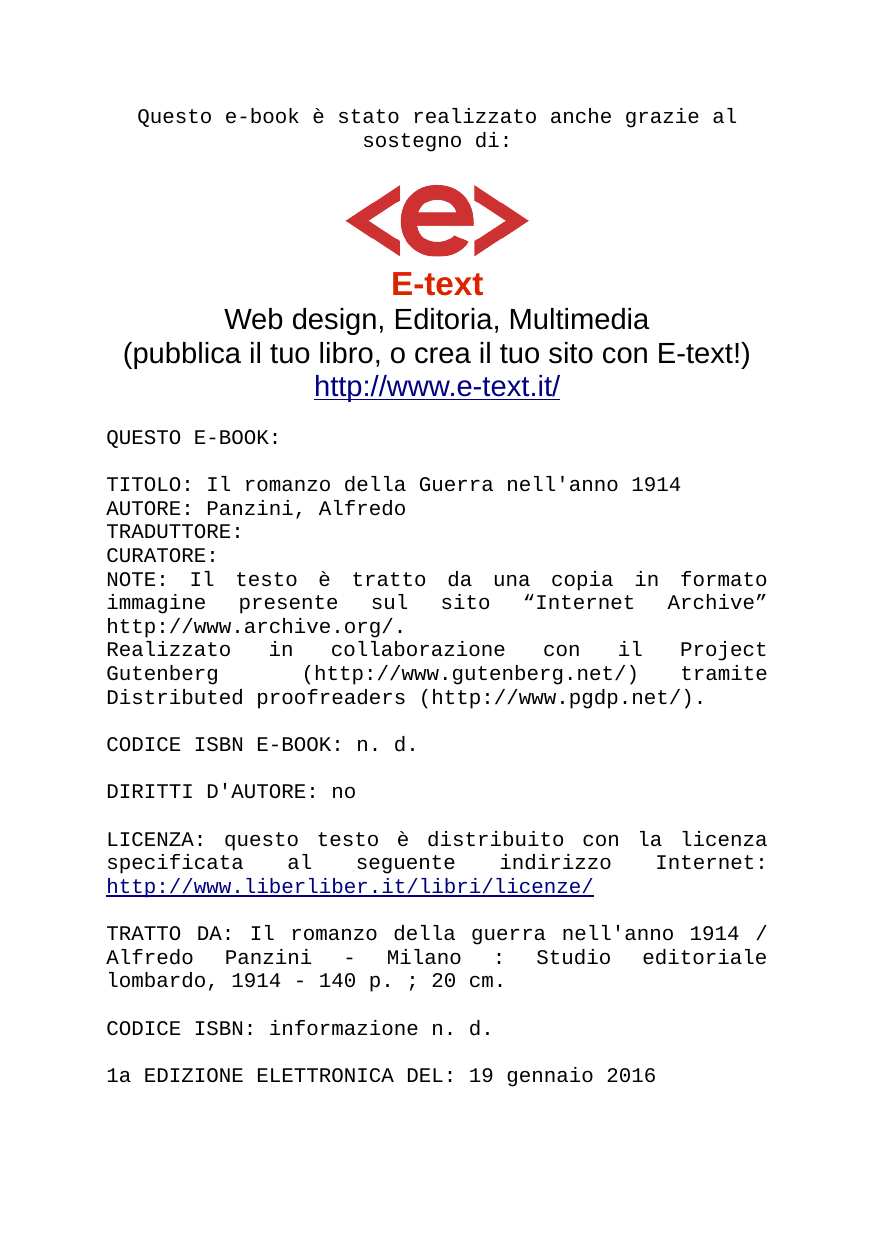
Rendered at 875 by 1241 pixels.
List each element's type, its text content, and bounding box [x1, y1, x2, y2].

picture [344, 184, 530, 257]
text CURATORE: [106, 545, 768, 568]
text AUTORE: Panzini, Alfredo [106, 498, 768, 521]
text TRATTO DA: Il romanzo della guerra nell'anno 1914 / Alfredo Panzini - Milano : Studio editoriale lombardo, 1914 - 140 p. ; 20 cm. [106, 923, 768, 994]
text CODICE ISBN: informazione n. d. [106, 1018, 768, 1041]
text QUESTO E-BOOK: [106, 427, 768, 450]
text DIRITTI D'AUTORE: no [106, 781, 768, 805]
text Questo e-book è stato realizzato anche grazie al sostegno di: [106, 106, 768, 153]
text http://www.e-text.it/ [106, 369, 768, 403]
text E-text [106, 264, 768, 302]
text TITOLO: Il romanzo della Guerra nell'anno 1914 [106, 474, 768, 498]
text (pubblica il tuo libro, o crea il tuo sito con E-text!) [106, 336, 768, 369]
text 1a EDIZIONE ELETTRONICA DEL: 19 gennaio 2016 [106, 1065, 768, 1089]
text LICENZA: questo testo è distribuito con la licenza specificata al seguente indirizzo Internet: http://www.liberliber.it/libri/licenze/ [106, 829, 768, 899]
text Web design, Editoria, Multimedia [106, 302, 768, 336]
text NOTE: Il testo è tratto da una copia in formato immagine presente sul sito “Internet Archive” http://www.archive.org/. [106, 568, 768, 639]
text TRADUTTORE: [106, 521, 768, 545]
text Realizzato in collaborazione con il Project Gutenberg (http://www.gutenberg.net/) tramite Distributed proofreaders (http://www.pgdp.net/). [106, 639, 768, 710]
text CODICE ISBN E-BOOK: n. d. [106, 734, 768, 758]
